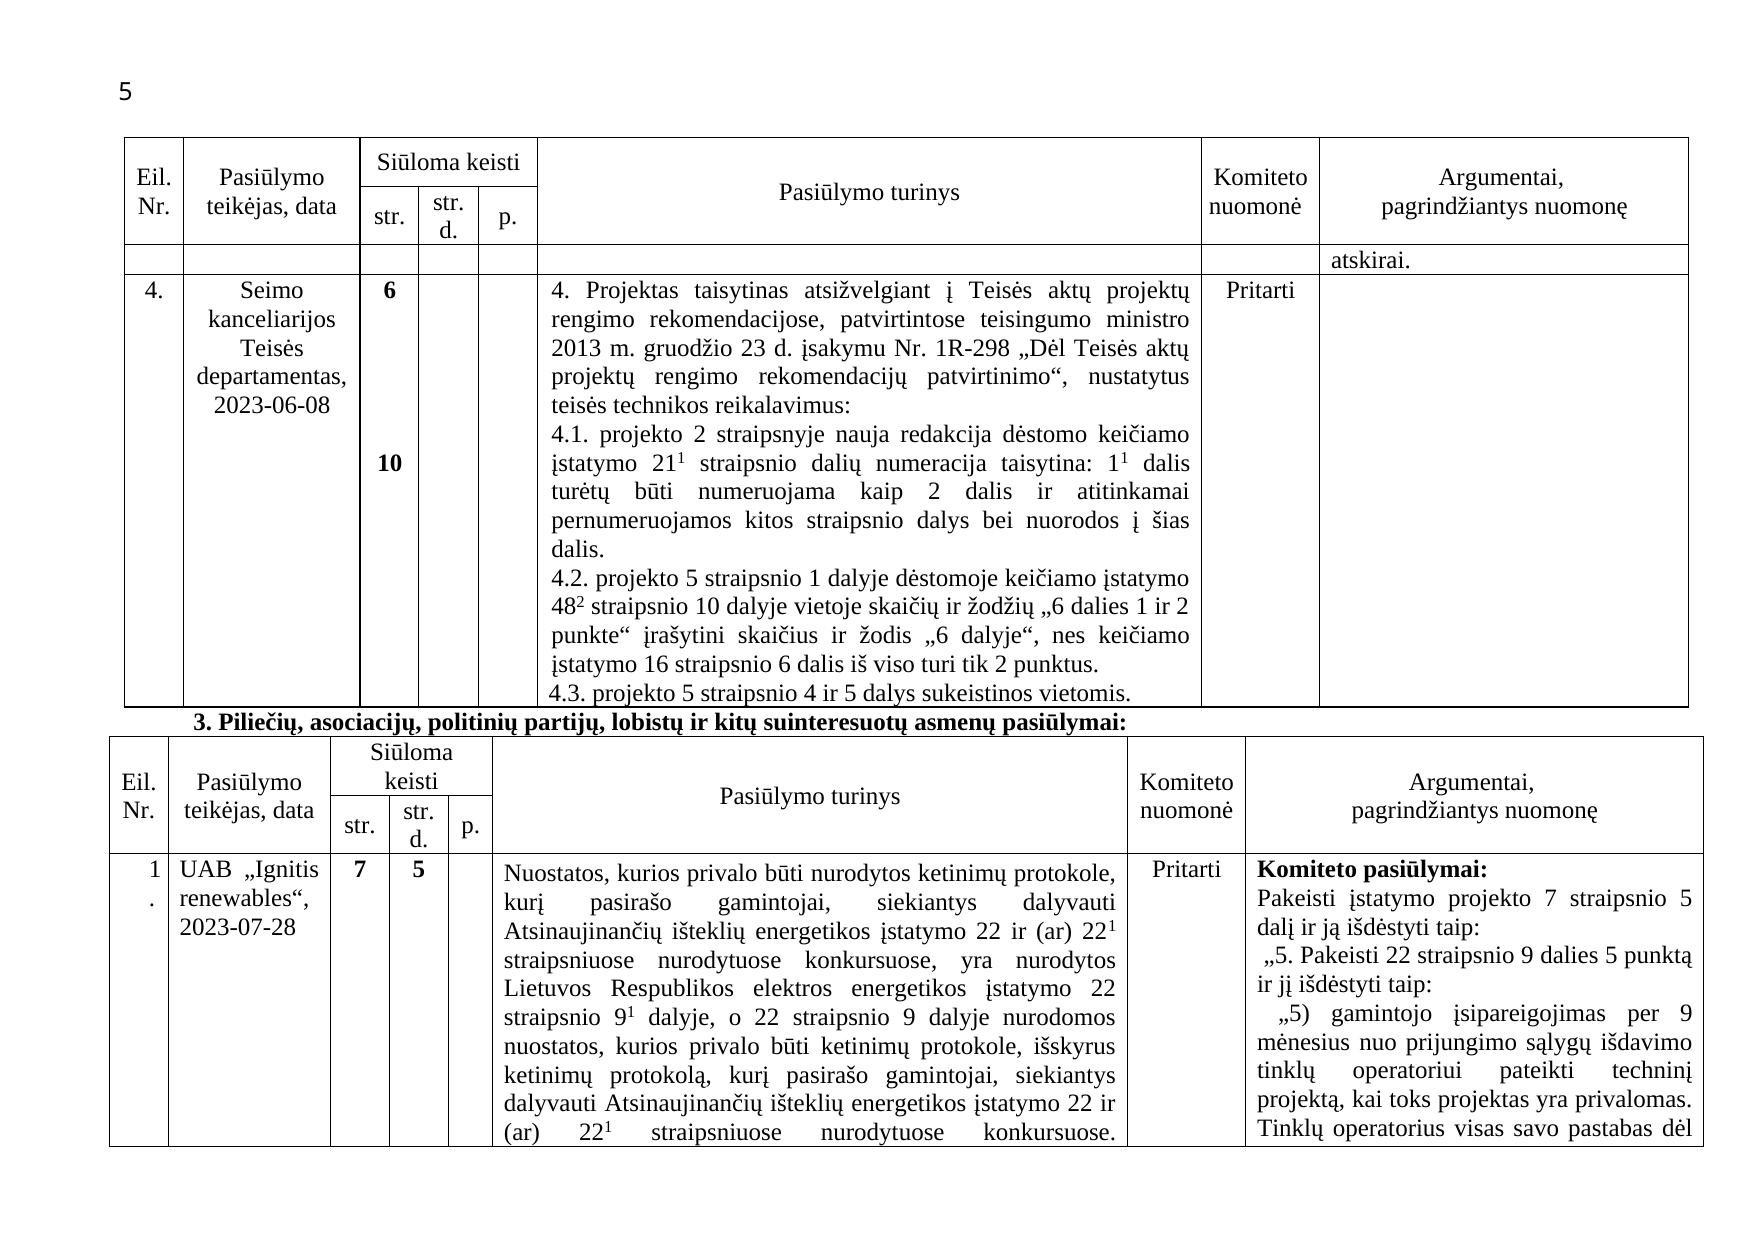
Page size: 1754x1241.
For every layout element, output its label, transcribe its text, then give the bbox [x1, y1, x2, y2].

table_header Pasiūlymo teikėjas, data [184, 138, 359, 244]
table_cell UAB „Ignitis renewables“, 2023-07-28 [169, 854, 330, 1146]
table_cell [1202, 245, 1319, 274]
table_cell str. d. [419, 187, 478, 244]
table_cell str. [331, 796, 389, 853]
table_header Pasiūlymo teikėjas, data [169, 737, 330, 853]
table_cell str. d. [390, 796, 448, 853]
table_header Eil. Nr. [110, 737, 168, 853]
table_cell p. [479, 187, 537, 244]
table_cell Komiteto pasiūlymai: Pakeisti įstatymo projekto 7 straipsnio 5 dalį ir ją išdėstyti taip: „5. Pakeisti 22 straipsnio 9 dalies 5 punktą ir jį išdėstyti taip: „5) gamintojo įsipareigojimas per 9 mėnesius nuo prijungimo sąlygų išdavimo tinklų operatoriui pateikti techninį projektą, kai toks projektas yra privalomas. Tinklų operatorius visas savo pastabas dėl [1246, 854, 1703, 1146]
table_cell [449, 854, 492, 1146]
table_header Siūloma keisti [361, 138, 537, 186]
table_cell [110, 854, 168, 1146]
table_header Pasiūlymo turinys [538, 138, 1201, 244]
table_header Komiteto nuomonė [1202, 138, 1319, 244]
table_header Komiteto nuomonė [1128, 737, 1245, 853]
table_cell Pritarti [1202, 275, 1319, 706]
table_cell str. [361, 187, 418, 244]
table_cell Seimo kanceliarijos Teisės departamentas, 2023-06-08 [184, 275, 359, 706]
table_cell [125, 245, 183, 274]
table_header Argumentai, pagrindžiantys nuomonę [1320, 138, 1688, 244]
table_cell [184, 245, 359, 274]
table_header Argumentai, pagrindžiantys nuomonę [1246, 737, 1703, 853]
table_header Siūloma keisti [331, 737, 492, 795]
table_header Pasiūlymo turinys [493, 737, 1127, 853]
table_cell atskirai. [1320, 245, 1688, 274]
table_cell [538, 245, 1201, 274]
table_cell Pritarti [1128, 854, 1245, 1146]
table_cell [479, 275, 537, 706]
table_cell 4. Projektas taisytinas atsižvelgiant į Teisės aktų projektų rengimo rekomendacijose, patvirtintose teisingumo ministro 2013 m. gruodžio 23 d. įsakymu Nr. 1R-298 „Dėl Teisės aktų projektų rengimo rekomendacijų patvirtinimo“, nustatytus teisės technikos reikalavimus: 4.1. projekto 2 straipsnyje nauja redakcija dėstomo keičiamo įstatymo 211 straipsnio dalių numeracija taisytina: 11 dalis turėtų būti numeruojama kaip 2 dalis ir atitinkamai pernumeruojamos kitos straipsnio dalys bei nuorodos į šias dalis. 4.2. projekto 5 straipsnio 1 dalyje dėstomoje keičiamo įstatymo 482 straipsnio 10 dalyje vietoje skaičių ir žodžių „6 dalies 1 ir 2 punkte“ įrašytini skaičius ir žodis „6 dalyje“, nes keičiamo įstatymo 16 straipsnio 6 dalis iš viso turi tik 2 punktus. 4.3. projekto 5 straipsnio 4 ir 5 dalys sukeistinos vietomis. [538, 275, 1201, 706]
table_cell Nuostatos, kurios privalo būti nurodytos ketinimų protokole, kurį pasirašo gamintojai, siekiantys dalyvauti Atsinaujinančių išteklių energetikos įstatymo 22 ir (ar) 221 straipsniuose nurodytuose konkursuose, yra nurodytos Lietuvos Respublikos elektros energetikos įstatymo 22 straipsnio 91 dalyje, o 22 straipsnio 9 dalyje nurodomos nuostatos, kurios privalo būti ketinimų protokole, išskyrus ketinimų protokolą, kurį pasirašo gamintojai, siekiantys dalyvauti Atsinaujinančių išteklių energetikos įstatymo 22 ir (ar) 221 straipsniuose nurodytuose konkursuose. [493, 854, 1127, 1146]
table_cell 5 [390, 854, 448, 1146]
table_cell p. [449, 796, 492, 853]
table_cell [419, 245, 478, 274]
table_cell [361, 245, 418, 274]
table_cell [479, 245, 537, 274]
table_cell [1320, 275, 1688, 706]
table_cell 6 10 [361, 275, 418, 706]
table_header Eil. Nr. [125, 138, 183, 244]
subtitle 3. Piliečių, asociacijų, politinių partijų, lobistų ir kitų suinteresuotų asmenų pasiūlymai: [118, 707, 1695, 736]
table_cell 4. [125, 275, 183, 706]
table_cell 7 [331, 854, 389, 1146]
table_cell [419, 275, 478, 706]
